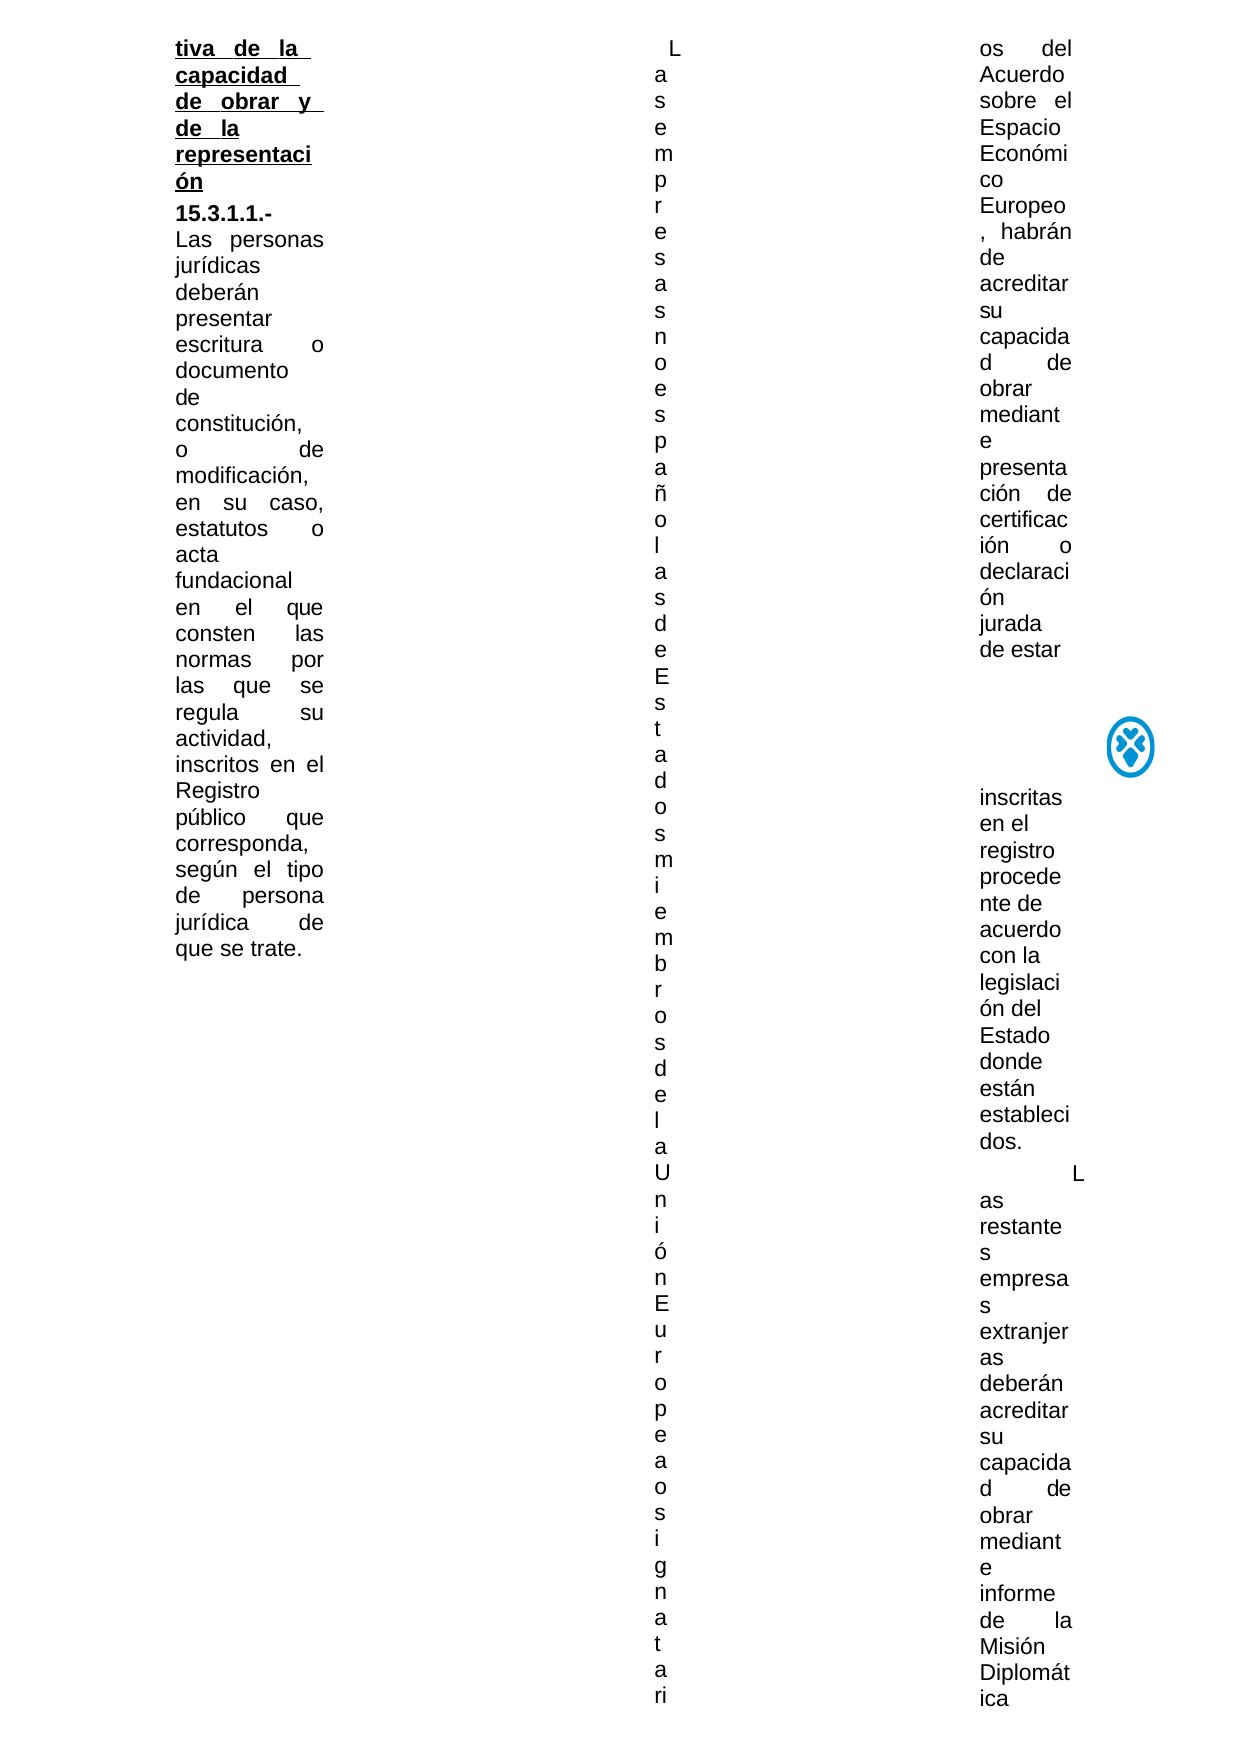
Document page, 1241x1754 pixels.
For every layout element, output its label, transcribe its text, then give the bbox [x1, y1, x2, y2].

text inscritas en el registro procedente de acuerdo con la legislación del Estado donde están establecidos. [979, 784, 1072, 1154]
text de la representación [175, 112, 324, 194]
text 15.3.1.1.- Las personas jurídicas deberán presentar escritura o documento de constitución, o de modificación, en su caso, estatutos o acta fundacional en el que consten las normas por las que se regula su actividad, inscritos en el Registro público que corresponda, según el tipo de persona jurídica de que se trate. [175, 200, 324, 962]
text Las empresas no españolas de Estados miembros de la Unión Europea o signatarios del Acuerdo sobre el Espacio Económico Europeo, habrán de acreditar su capacidad de obrar mediante presentación de certificación o declaración jurada de estar [654, 36, 668, 1709]
text tiva de la capacidad de obrar y [175, 36, 324, 111]
text Las restantes empresas extranjeras deberán acreditar su capacidad de obrar mediante informe de la Misión Diplomática Permanente de España en el Estado correspondiente o en la Oficina Consular en cuyo ámbito territorial radique el domicilio de la empresa [979, 1161, 1072, 1712]
text Las empresas no españolas de Estados miembros de la Unión Europea o signatarios del Acuerdo sobre el Espacio Económico Europeo, habrán de acreditar su capacidad de obrar mediante presentación de certificación o declaración jurada de estar [979, 36, 1072, 663]
